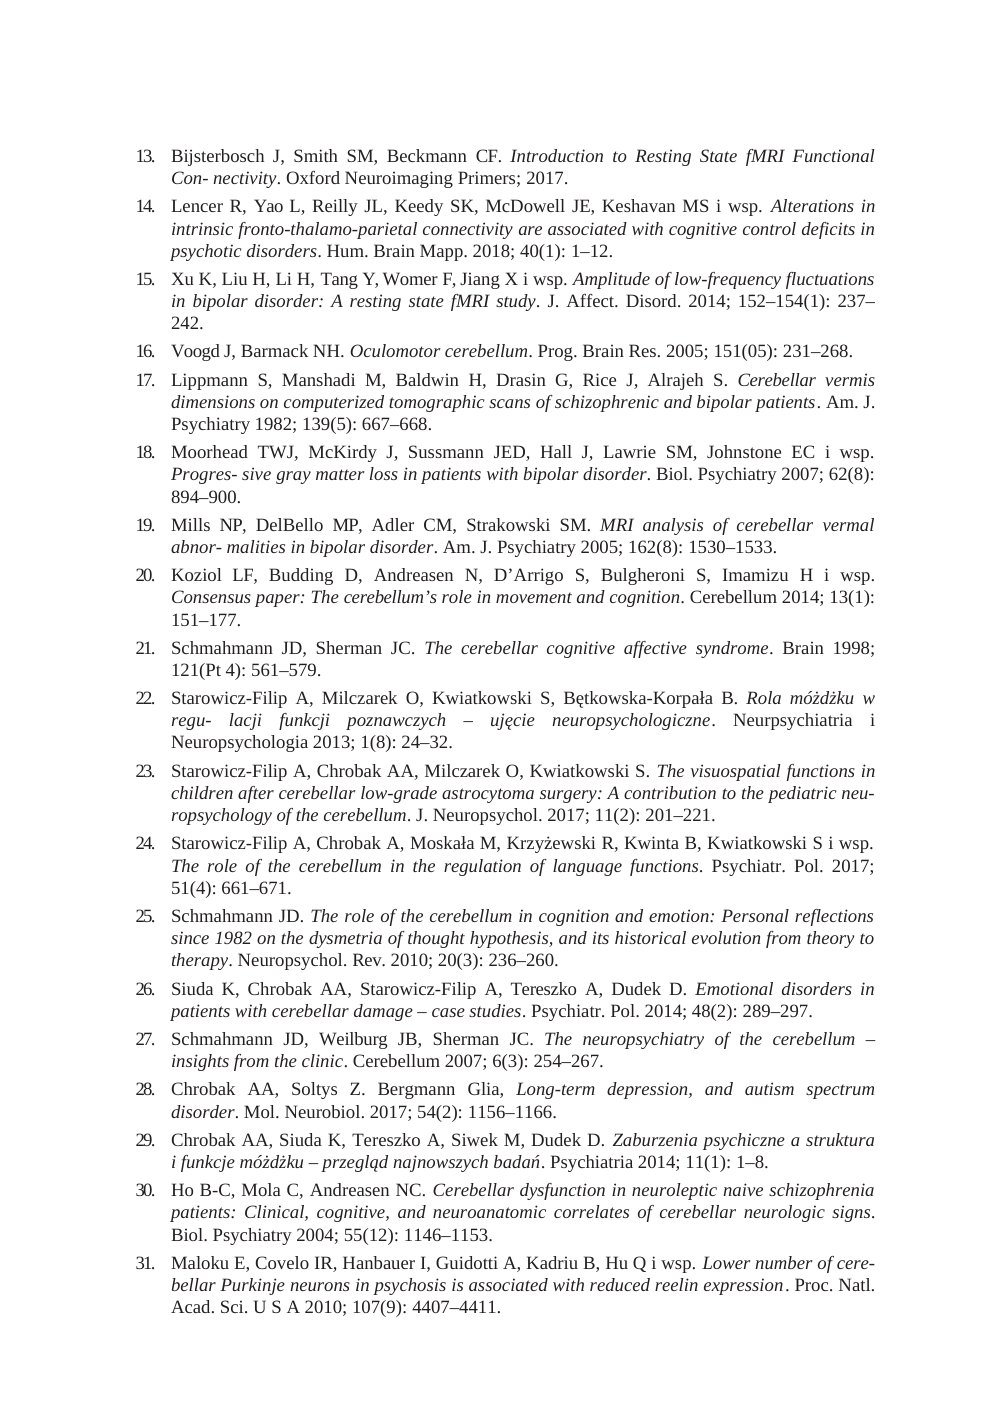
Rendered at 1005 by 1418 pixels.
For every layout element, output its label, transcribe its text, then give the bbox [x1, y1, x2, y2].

list Ho B-C, Mola C, Andreasen NC. Cerebellar dysfunction in neuroleptic naive schizophrenia patients: Clinical, cognitive, and neuroanatomic correlates of cerebellar neurologic signs. Biol. Psychiatry 2004; 55(12): 1146–1153. [135, 1179, 875, 1245]
list Mills NP, DelBello MP, Adler CM, Strakowski SM. MRI analysis of cerebellar vermal abnor- malities in bipolar disorder. Am. J. Psychiatry 2005; 162(8): 1530–1533. [135, 514, 875, 557]
list Schmahmann JD, Weilburg JB, Sherman JC. The neuropsychiatry of the cerebellum – insights from the clinic. Cerebellum 2007; 6(3): 254–267. [135, 1028, 875, 1072]
list Siuda K, Chrobak AA, Starowicz-Filip A, Tereszko A, Dudek D. Emotional disorders in patients with cerebellar damage – case studies. Psychiatr. Pol. 2014; 48(2): 289–297. [135, 977, 875, 1021]
list Schmahmann JD. The role of the cerebellum in cognition and emotion: Personal reflections since 1982 on the dysmetria of thought hypothesis, and its historical evolution from theory to therapy. Neuropsychol. Rev. 2010; 20(3): 236–260. [135, 905, 875, 971]
list Moorhead TWJ, McKirdy J, Sussmann JED, Hall J, Lawrie SM, Johnstone EC i wsp. Progres- sive gray matter loss in patients with bipolar disorder. Biol. Psychiatry 2007; 62(8): 894–900. [135, 441, 875, 507]
list Chrobak AA, Siuda K, Tereszko A, Siwek M, Dudek D. Zaburzenia psychiczne a struktura i funkcje móżdżku – przegląd najnowszych badań. Psychiatria 2014; 11(1): 1–8. [135, 1129, 875, 1172]
list Maloku E, Covelo IR, Hanbauer I, Guidotti A, Kadriu B, Hu Q i wsp. Lower number of cere- bellar Purkinje neurons in psychosis is associated with reduced reelin expression. Proc. Natl. Acad. Sci. U S A 2010; 107(9): 4407–4411. [135, 1252, 875, 1318]
list Lippmann S, Manshadi M, Baldwin H, Drasin G, Rice J, Alrajeh S. Cerebellar vermis dimensions on computerized tomographic scans of schizophrenic and bipolar patients. Am. J. Psychiatry 1982; 139(5): 667–668. [135, 368, 875, 434]
list Starowicz-Filip A, Milczarek O, Kwiatkowski S, Bętkowska-Korpała B. Rola móżdżku w regu- lacji funkcji poznawczych – ujęcie neuropsychologiczne. Neurpsychiatria i Neuropsychologia 2013; 1(8): 24–32. [135, 687, 875, 753]
list Schmahmann JD, Sherman JC. The cerebellar cognitive affective syndrome. Brain 1998; 121(Pt 4): 561–579. [135, 637, 875, 680]
list Xu K, Liu H, Li H, Tang Y, Womer F, Jiang X i wsp. Amplitude of low-frequency fluctuations in bipolar disorder: A resting state fMRI study. J. Affect. Disord. 2014; 152–154(1): 237–242. [135, 268, 875, 334]
list Koziol LF, Budding D, Andreasen N, D’Arrigo S, Bulgheroni S, Imamizu H i wsp. Consensus paper: The cerebellum’s role in movement and cognition. Cerebellum 2014; 13(1): 151–177. [135, 564, 875, 630]
list Lencer R, Yao L, Reilly JL, Keedy SK, McDowell JE, Keshavan MS i wsp. Alterations in intrinsic fronto-thalamo-parietal connectivity are associated with cognitive control deficits in psychotic disorders. Hum. Brain Mapp. 2018; 40(1): 1–12. [135, 195, 875, 261]
list Starowicz-Filip A, Chrobak A, Moskała M, Krzyżewski R, Kwinta B, Kwiatkowski S i wsp. The role of the cerebellum in the regulation of language functions. Psychiatr. Pol. 2017; 51(4): 661–671. [135, 832, 875, 898]
list Voogd J, Barmack NH. Oculomotor cerebellum. Prog. Brain Res. 2005; 151(05): 231–268. [135, 340, 887, 362]
list Starowicz-Filip A, Chrobak AA, Milczarek O, Kwiatkowski S. The visuospatial functions in children after cerebellar low-grade astrocytoma surgery: A contribution to the pediatric neu- ropsychology of the cerebellum. J. Neuropsychol. 2017; 11(2): 201–221. [135, 760, 875, 826]
list Bijsterbosch J, Smith SM, Beckmann CF. Introduction to Resting State fMRI Functional Con- nectivity. Oxford Neuroimaging Primers; 2017. [135, 145, 875, 189]
list Chrobak AA, Soltys Z. Bergmann Glia, Long-term depression, and autism spectrum disorder. Mol. Neurobiol. 2017; 54(2): 1156–1166. [135, 1078, 875, 1122]
